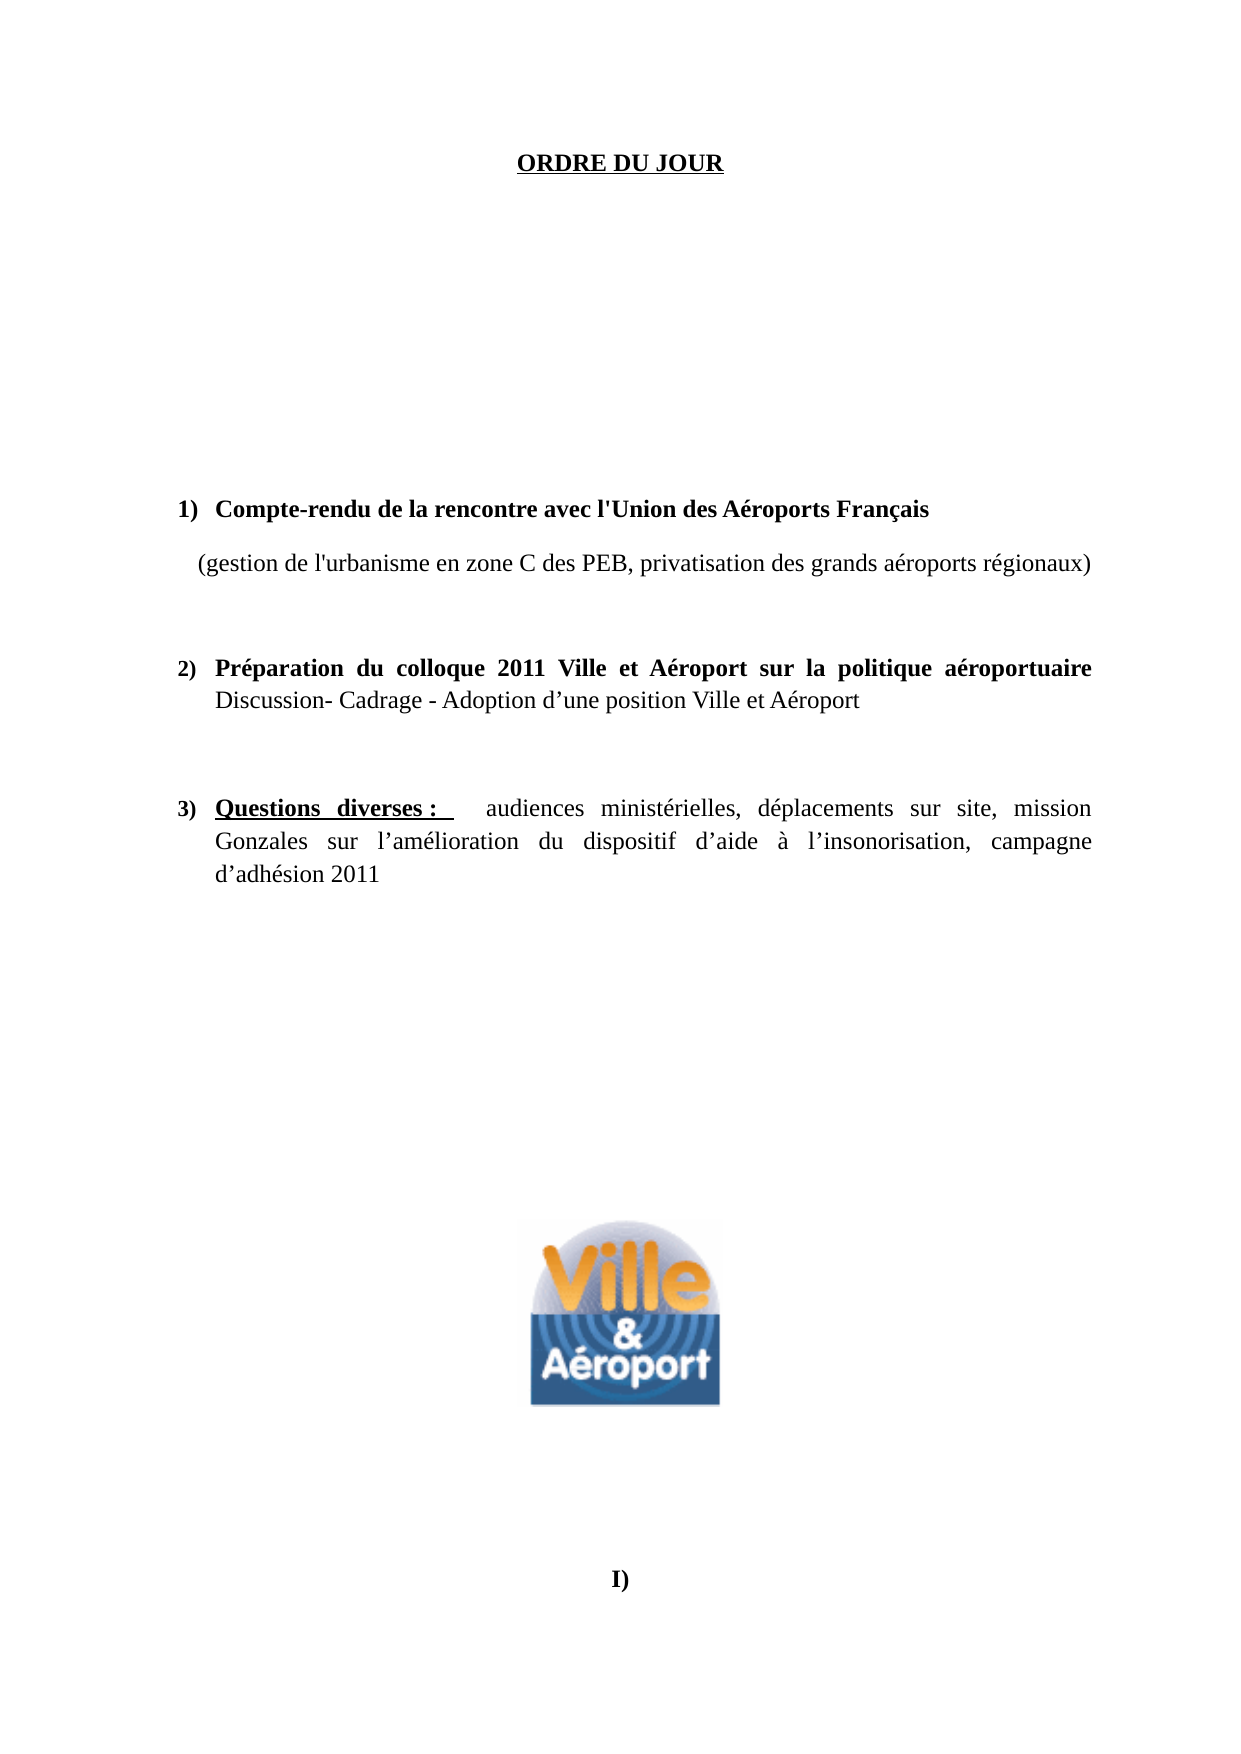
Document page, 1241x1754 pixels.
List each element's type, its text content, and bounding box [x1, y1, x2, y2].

list Compte-rendu de la rencontre avec l'Union des Aéroports Français [177, 494, 1093, 523]
picture [516, 1219, 724, 1407]
list Questions diverses : audiences ministérielles, déplacements sur site, mission Gonzales sur l’amélioration du dispositif d’aide à l’insonorisation, campagne d’adhésion 2011 [177, 793, 1093, 888]
text I) [148, 1564, 1093, 1593]
list Préparation du colloque 2011 Ville et Aéroport sur la politique aéroportuaire Discussion- Cadrage - Adoption d’une position Ville et Aéroport [177, 653, 1093, 714]
subtitle ORDRE DU JOUR [148, 148, 1093, 176]
text (gestion de l'urbanisme en zone C des PEB, privatisation des grands aéroports régionaux) [185, 548, 1093, 576]
